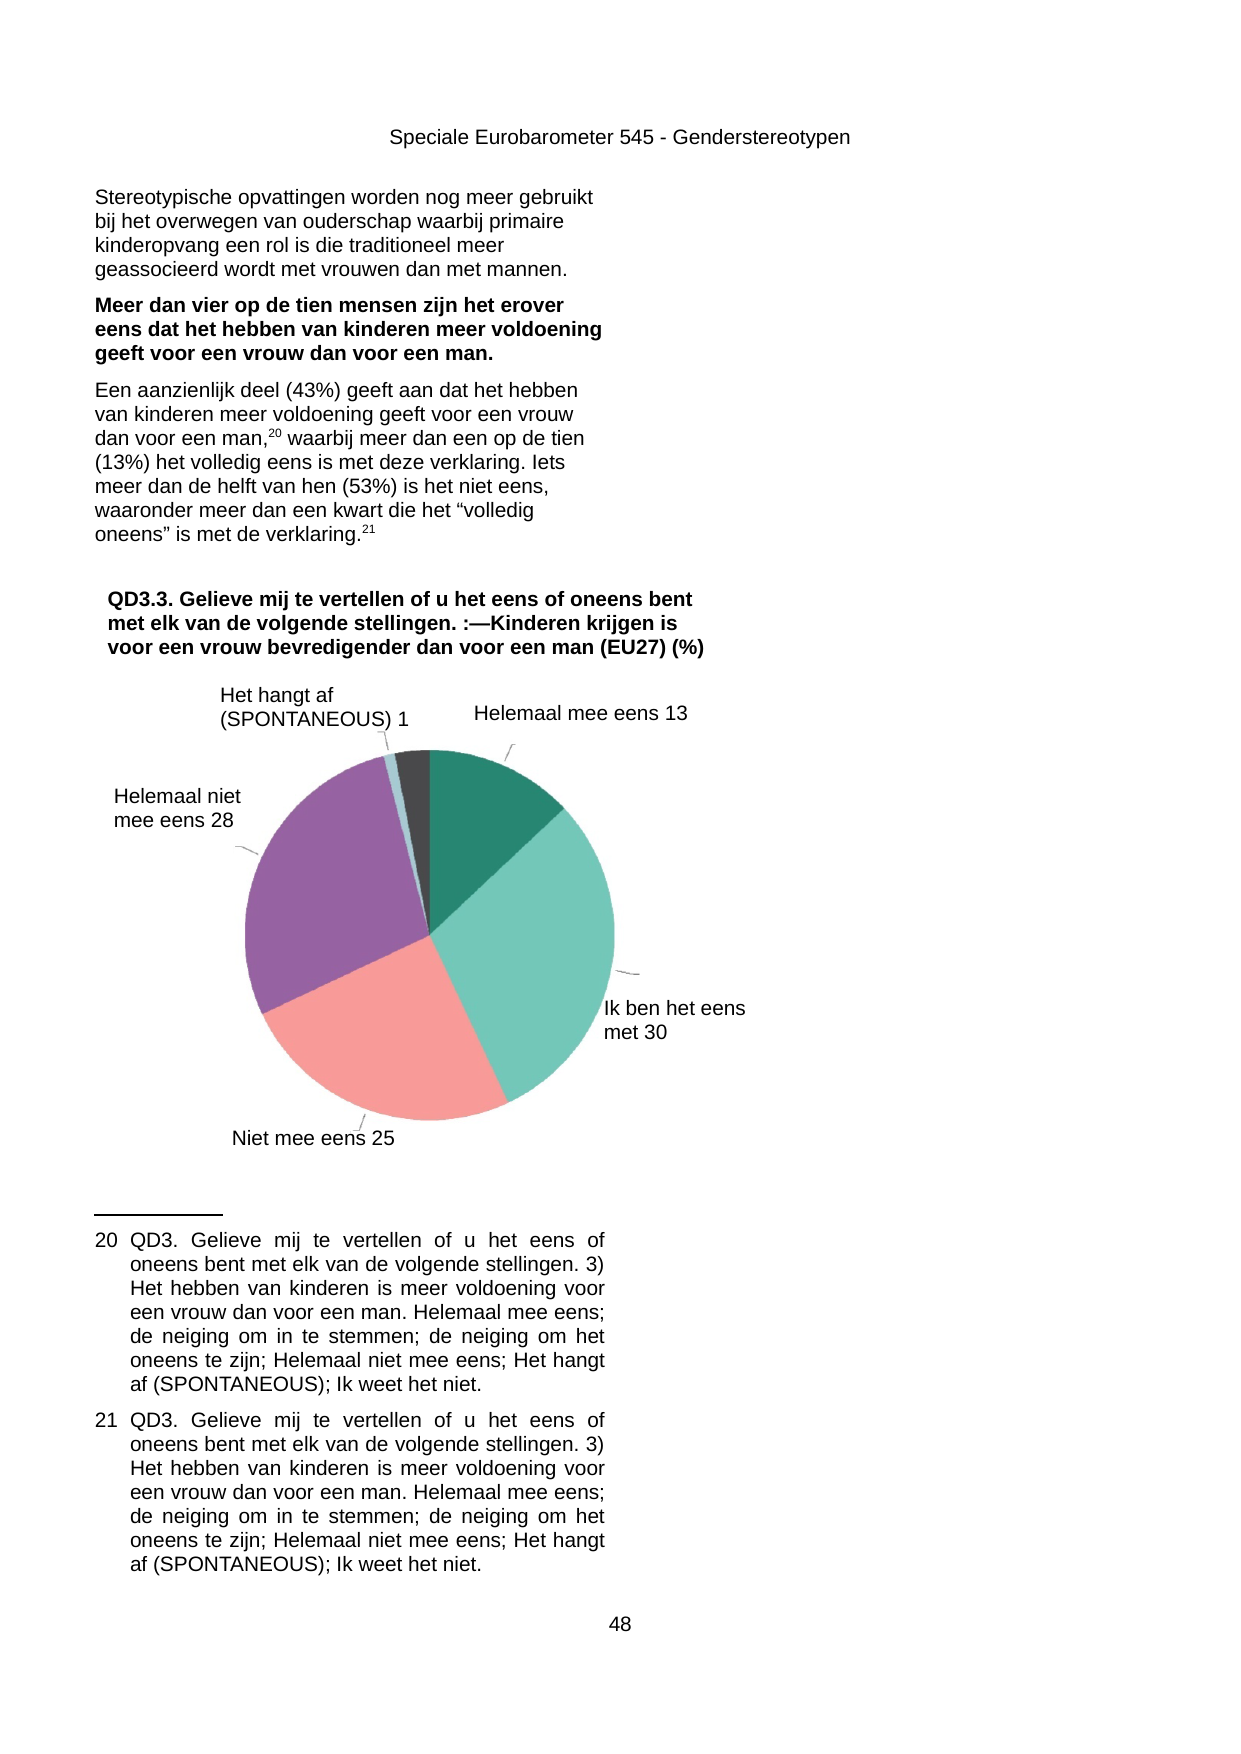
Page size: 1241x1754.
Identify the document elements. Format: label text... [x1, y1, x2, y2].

text Stereotypische opvattingen worden nog meer gebruikt bij het overwegen van ouderschap waarbij primaire kinderopvang een rol is die traditioneel meer geassocieerd wordt met vrouwen dan met mannen. [94, 184, 605, 280]
text Meer dan vier op de tien mensen zijn het erover eens dat het hebben van kinderen meer voldoening geeft voor een vrouw dan voor een man. [94, 293, 605, 365]
text QD3. Gelieve mij te vertellen of u het eens of oneens bent met elk van de volgende stellingen. 3) Het hebben van kinderen is meer voldoening voor een vrouw dan voor een man. Helemaal mee eens; de neiging om in te stemmen; de neiging om het oneens te zijn; Helemaal niet mee eens; Het hangt af (SPONTANEOUS); Ik weet het niet. [94, 1408, 605, 1576]
text Een aanzienlijk deel (43%) geeft aan dat het hebben van kinderen meer voldoening geeft voor een vrouw dan voor een man, waarbij meer dan een op de tien (13%) het volledig eens is met deze verklaring. Iets meer dan de helft van hen (53%) is het niet eens, waaronder meer dan een kwart die het “volledig oneens” is met de verklaring. [94, 378, 605, 546]
picture [226, 722, 649, 1137]
text QD3. Gelieve mij te vertellen of u het eens of oneens bent met elk van de volgende stellingen. 3) Het hebben van kinderen is meer voldoening voor een vrouw dan voor een man. Helemaal mee eens; de neiging om in te stemmen; de neiging om het oneens te zijn; Helemaal niet mee eens; Het hangt af (SPONTANEOUS); Ik weet het niet. [94, 1228, 605, 1395]
